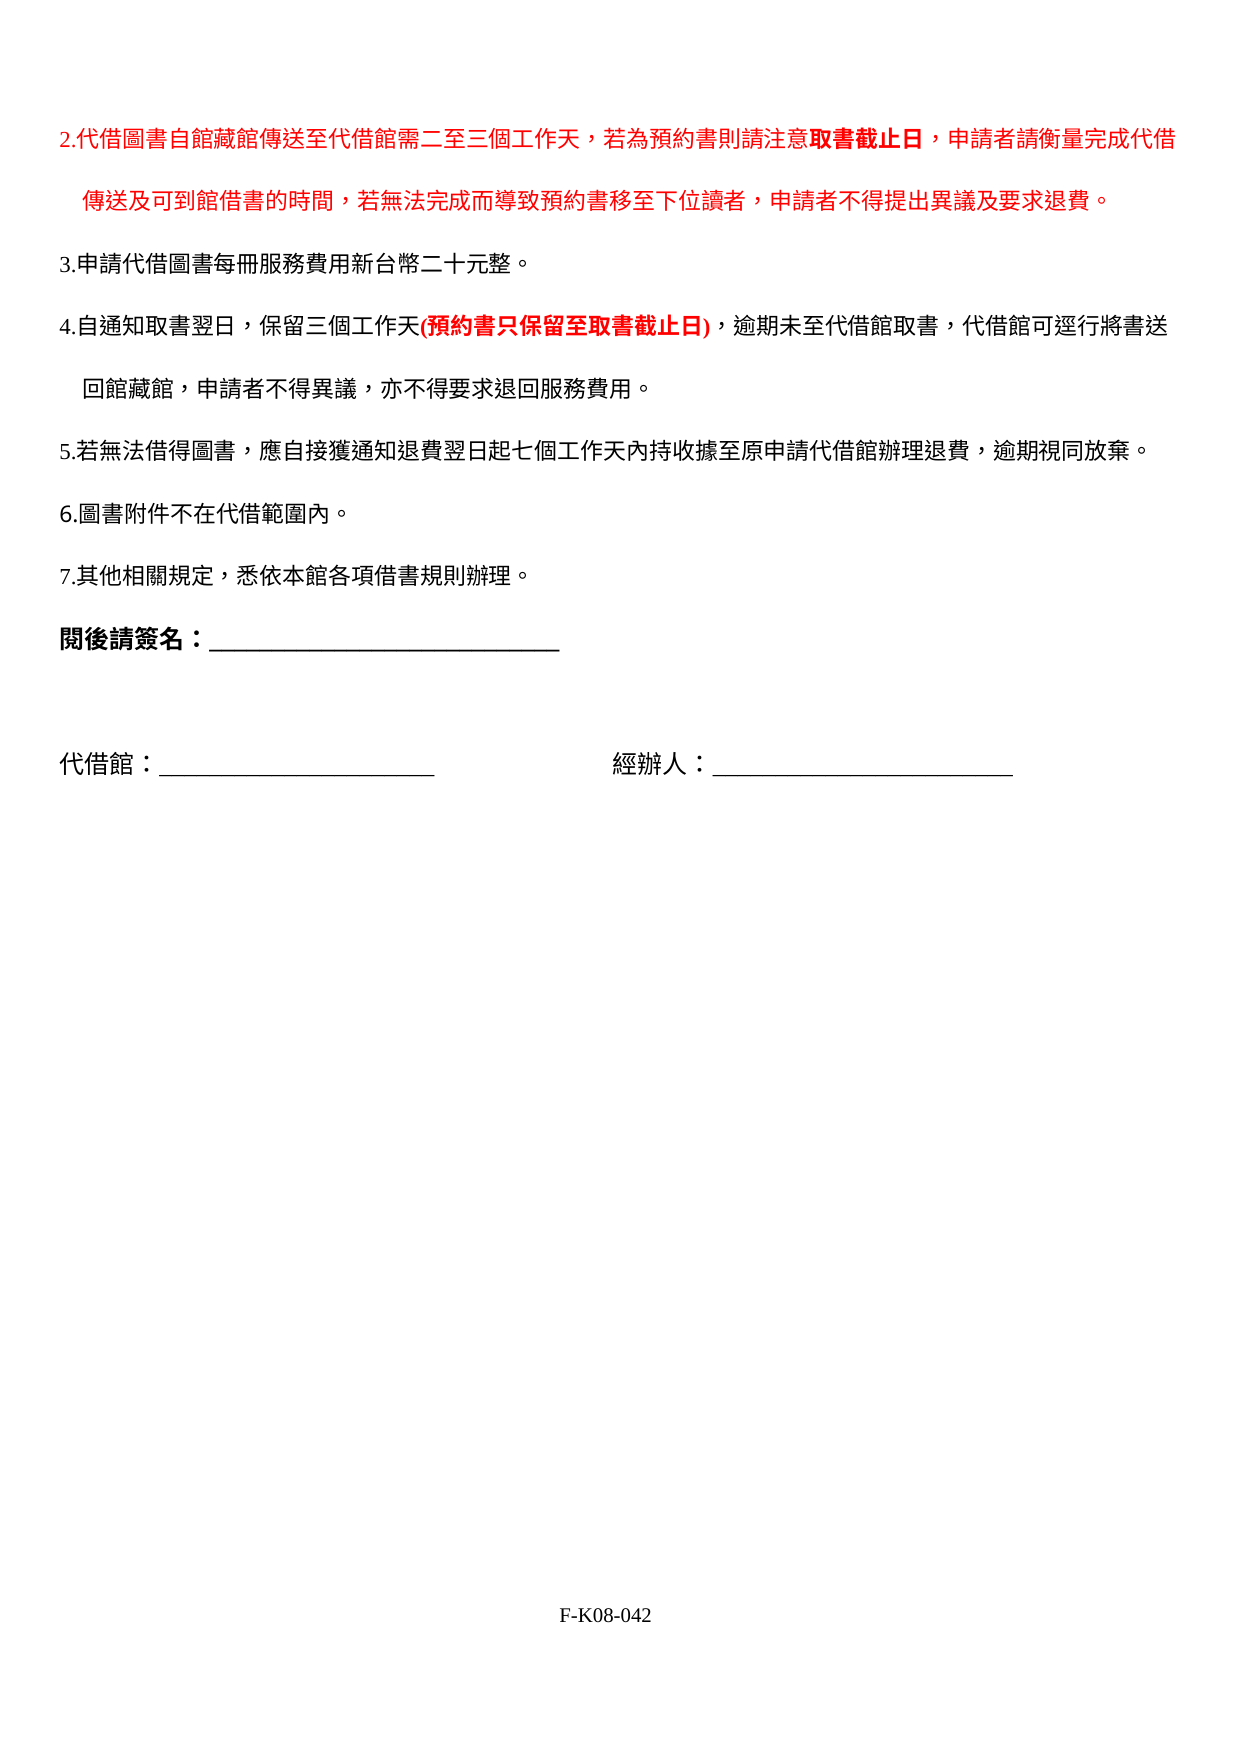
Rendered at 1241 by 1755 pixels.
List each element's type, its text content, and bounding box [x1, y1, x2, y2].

text 3.申請代借圖書每冊服務費用新台幣二十元整。 [59, 221, 1181, 283]
text 2.代借圖書自館藏館傳送至代借館需二至三個工作天，若為預約書則請注意取書截止日，申請者請衡量完成代借傳送及可到館借書的時間，若無法完成而導致預約書移至下位讀者，申請者不得提出異議及要求退費。 [59, 96, 1181, 221]
text 閱後請簽名：____________________________ [59, 596, 1181, 658]
text 4.自通知取書翌日，保留三個工作天(預約書只保留至取書截止日)，逾期未至代借館取書，代借館可逕行將書送回館藏館，申請者不得異議，亦不得要求退回服務費用。 [59, 283, 1181, 408]
text 代借館：______________________ 經辦人：________________________ [59, 721, 1181, 783]
text 7.其他相關規定，悉依本館各項借書規則辦理。 [59, 533, 1181, 596]
text 5.若無法借得圖書，應自接獲通知退費翌日起七個工作天內持收據至原申請代借館辦理退費，逾期視同放棄。 [59, 408, 1181, 471]
text 6.圖書附件不在代借範圍內。 [59, 471, 1181, 533]
